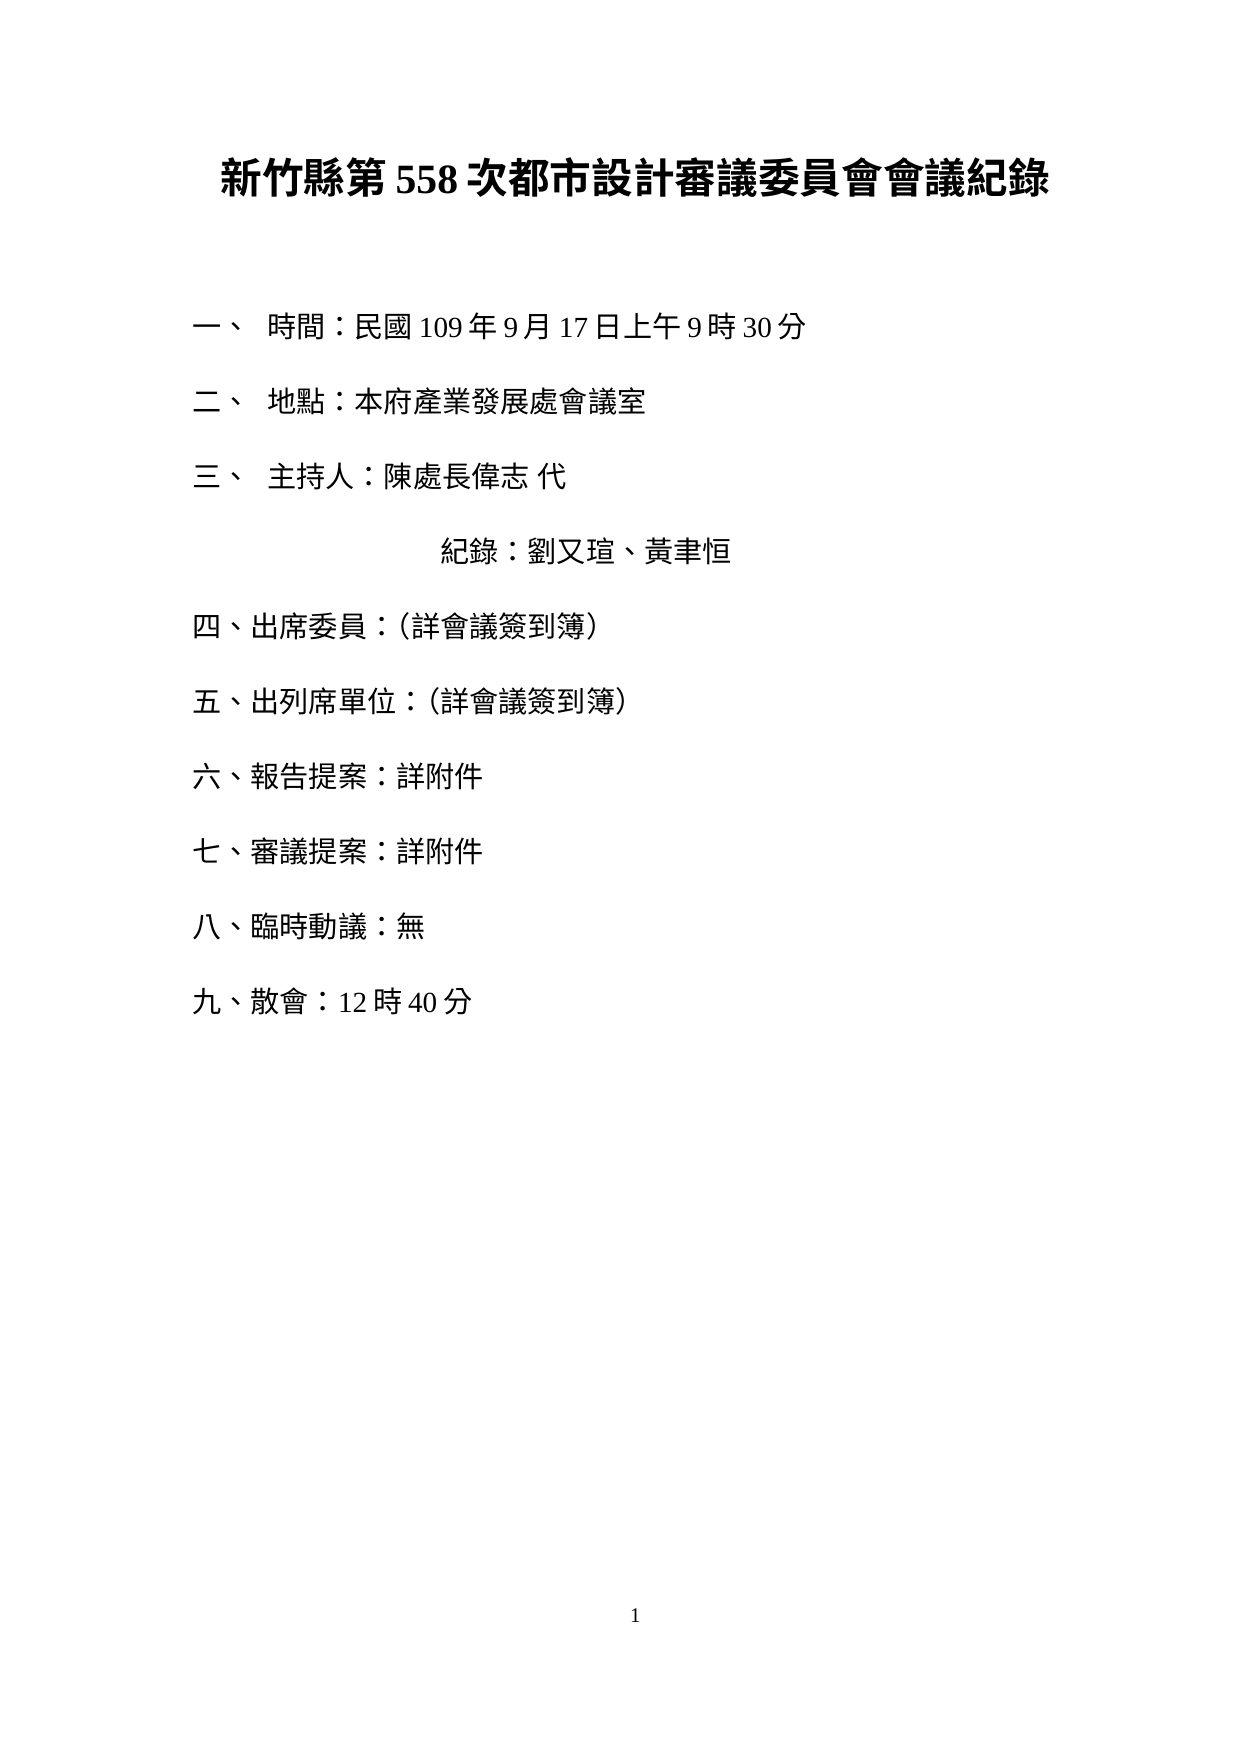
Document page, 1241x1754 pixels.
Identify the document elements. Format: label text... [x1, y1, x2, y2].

text 四、出席委員：（詳會議簽到簿） [192, 587, 1107, 662]
text 新竹縣第558次都市設計審議委員會會議紀錄 [162, 137, 1107, 212]
text 九、散會：12時40分 [192, 962, 1107, 1037]
list 時間：民國109年9月17日上午9時30分 [192, 287, 1107, 362]
list 主持人：陳處長偉志 代 [192, 437, 1107, 512]
text 七、審議提案：詳附件 [192, 812, 1107, 887]
text 六、報告提案：詳附件 [192, 737, 1107, 812]
text 八、臨時動議：無 [192, 887, 1107, 962]
text 五、出列席單位：（詳會議簽到簿） [192, 662, 1107, 737]
list 地點：本府產業發展處會議室 [192, 362, 1107, 437]
text 紀錄：劉又瑄、黃聿恒 [192, 512, 1107, 587]
